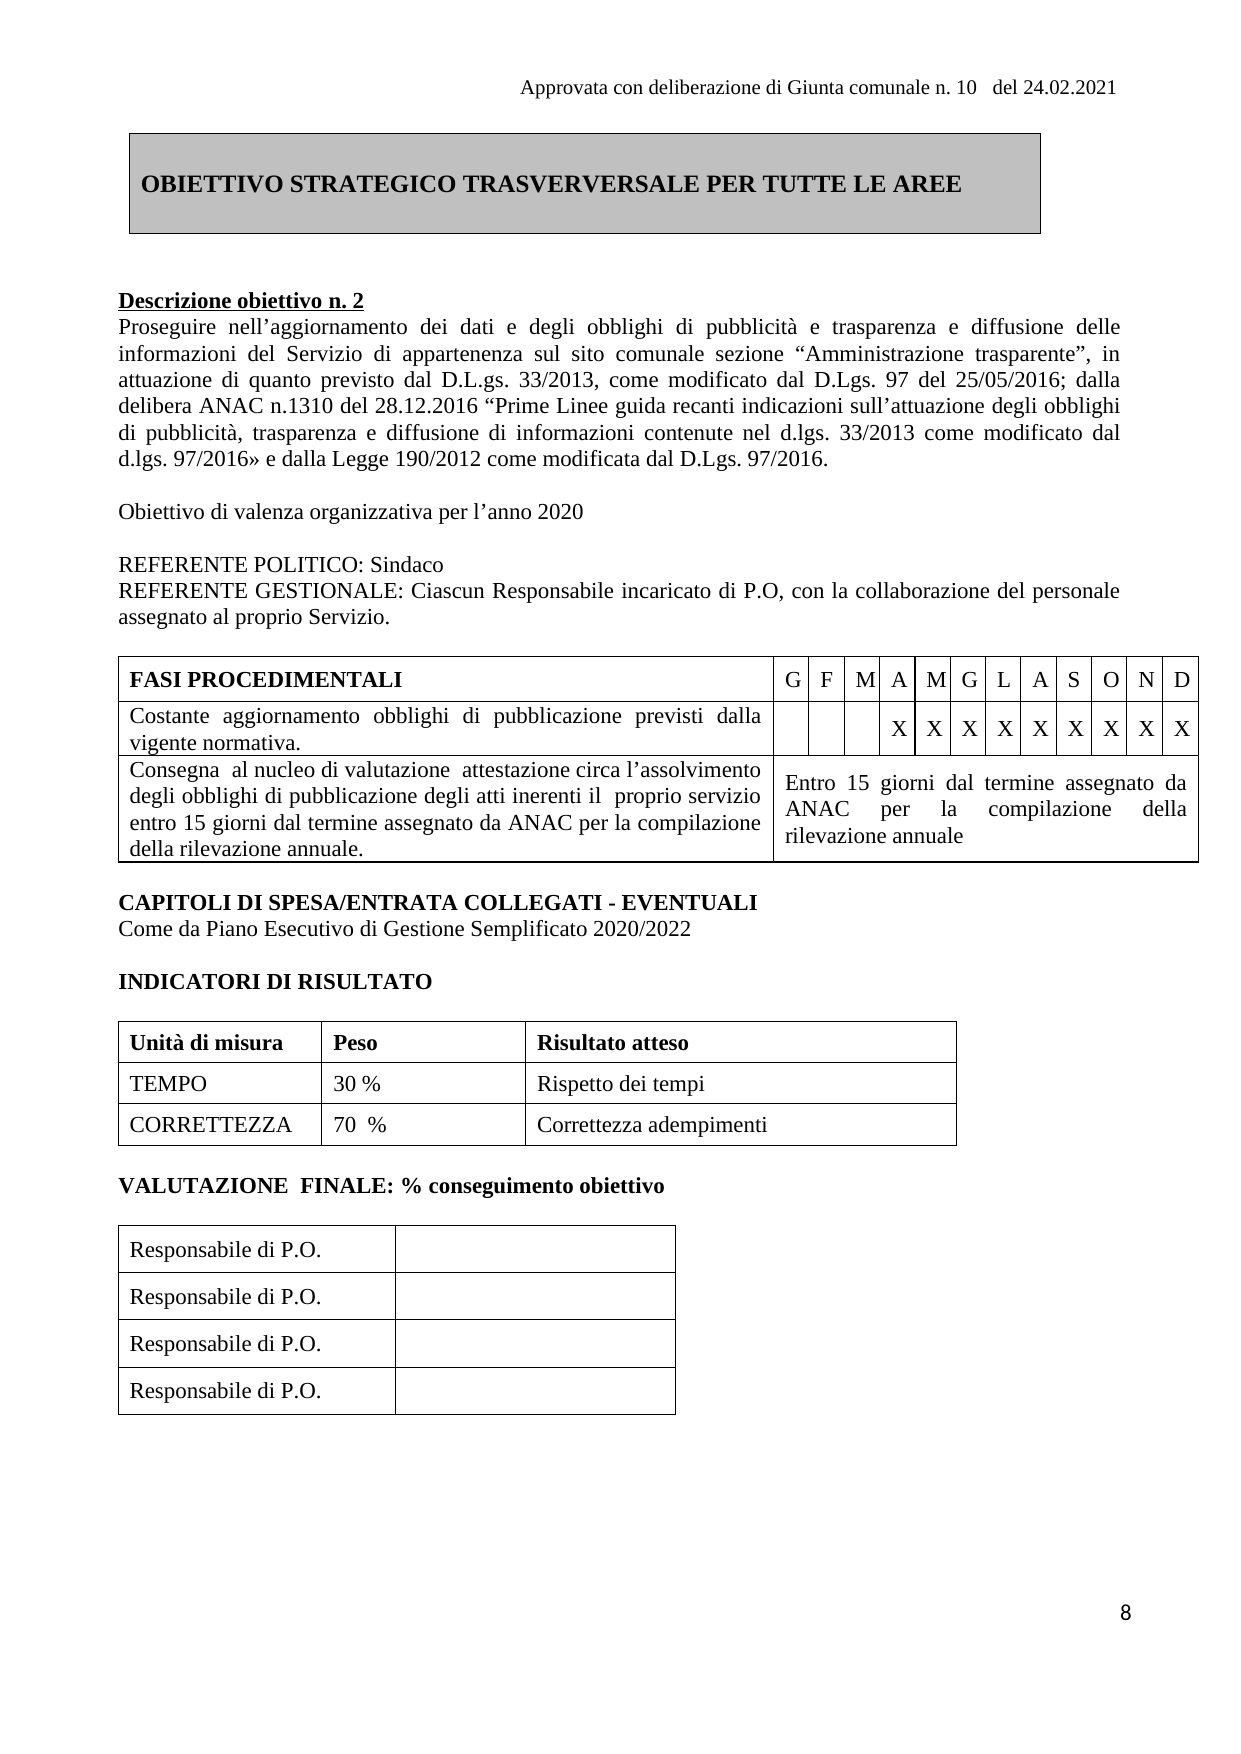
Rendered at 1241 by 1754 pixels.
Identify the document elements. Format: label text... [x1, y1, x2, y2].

table_cell [118, 133, 129, 233]
table_header Responsabile di P.O. [119, 1226, 395, 1272]
table_cell [845, 702, 879, 755]
table_cell [396, 1368, 675, 1414]
table_cell Responsabile di P.O. [119, 1320, 395, 1367]
table_header FASI PROCEDIMENTALI [119, 657, 773, 701]
table_cell Costante aggiornamento obblighi di pubblicazione previsti dalla vigente normativa. [119, 702, 773, 755]
table_cell [396, 1273, 675, 1319]
table_cell X [986, 702, 1020, 755]
text CAPITOLI DI SPESA/ENTRATA COLLEGATI - EVENTUALI [118, 889, 1122, 915]
table_cell X [1092, 702, 1126, 755]
table_cell 70 % [322, 1104, 525, 1144]
text REFERENTE POLITICO: Sindaco [118, 551, 1122, 577]
table_header D [1163, 657, 1198, 701]
text REFERENTE GESTIONALE: Ciascun Responsabile incaricato di P.O, con la collaborazione del personale assegnato al proprio Servizio. [118, 577, 1122, 630]
table_cell Consegna al nucleo di valutazione attestazione circa l’assolvimento degli obblighi di pubblicazione degli atti inerenti il proprio servizio entro 15 giorni dal termine assegnato da ANAC per la compilazione della rilevazione annuale. [119, 756, 773, 861]
table_header G [951, 657, 985, 701]
text Come da Piano Esecutivo di Gestione Semplificato 2020/2022 [118, 915, 1122, 941]
table_header S [1057, 657, 1091, 701]
table_header [396, 1226, 675, 1272]
table_cell X [880, 702, 914, 755]
table_header L [986, 657, 1020, 701]
table_cell Responsabile di P.O. [119, 1368, 395, 1414]
table_header N [1127, 657, 1162, 701]
table_cell OBIETTIVO STRATEGICO TRASVERVERSALE PER TUTTE LE AREE [130, 134, 1040, 233]
table_header Unità di misura [119, 1022, 321, 1062]
table_header G [774, 657, 808, 701]
table_cell X [916, 702, 950, 755]
table_cell Entro 15 giorni dal termine assegnato da ANAC per la compilazione della rilevazione annuale [774, 756, 1198, 861]
text Descrizione obiettivo n. 2 [118, 287, 1122, 313]
table_header F [809, 657, 844, 701]
text Obiettivo di valenza organizzativa per l’anno 2020 [118, 498, 1122, 524]
table_cell X [1163, 702, 1198, 755]
table_cell [809, 702, 844, 755]
table_cell [774, 702, 808, 755]
table_header O [1092, 657, 1126, 701]
table_header A [1021, 657, 1056, 701]
table_cell TEMPO [119, 1063, 321, 1103]
table_cell X [1057, 702, 1091, 755]
table_header M [845, 657, 879, 701]
table_header A [880, 657, 914, 701]
table_cell CORRETTEZZA [119, 1104, 321, 1144]
table_cell Responsabile di P.O. [119, 1273, 395, 1319]
text INDICATORI DI RISULTATO [118, 968, 1122, 994]
table_cell Correttezza adempimenti [526, 1104, 956, 1144]
table_header M [916, 657, 950, 701]
text Proseguire nell’aggiornamento dei dati e degli obblighi di pubblicità e trasparenza e diffusione delle informazioni del Servizio di appartenenza sul sito comunale sezione “Amministrazione trasparente”, in attuazione di quanto previsto dal D.L.gs. 33/2013, come modificato dal D.Lgs. 97 del 25/05/2016; dalla delibera ANAC n.1310 del 28.12.2016 “Prime Linee guida recanti indicazioni sull’attuazione degli obblighi di pubblicità, trasparenza e diffusione di informazioni contenute nel d.lgs. 33/2013 come modificato dal d.lgs. 97/2016» e dalla Legge 190/2012 come modificata dal D.Lgs. 97/2016. [118, 313, 1122, 472]
table_header Peso [322, 1022, 525, 1062]
table_header Risultato atteso [526, 1022, 956, 1062]
table_cell X [951, 702, 985, 755]
table_cell Rispetto dei tempi [526, 1063, 956, 1103]
table_cell X [1127, 702, 1162, 755]
table_cell X [1021, 702, 1056, 755]
table_cell 30 % [322, 1063, 525, 1103]
table_cell [396, 1320, 675, 1367]
text VALUTAZIONE FINALE: % conseguimento obiettivo [118, 1172, 1122, 1198]
